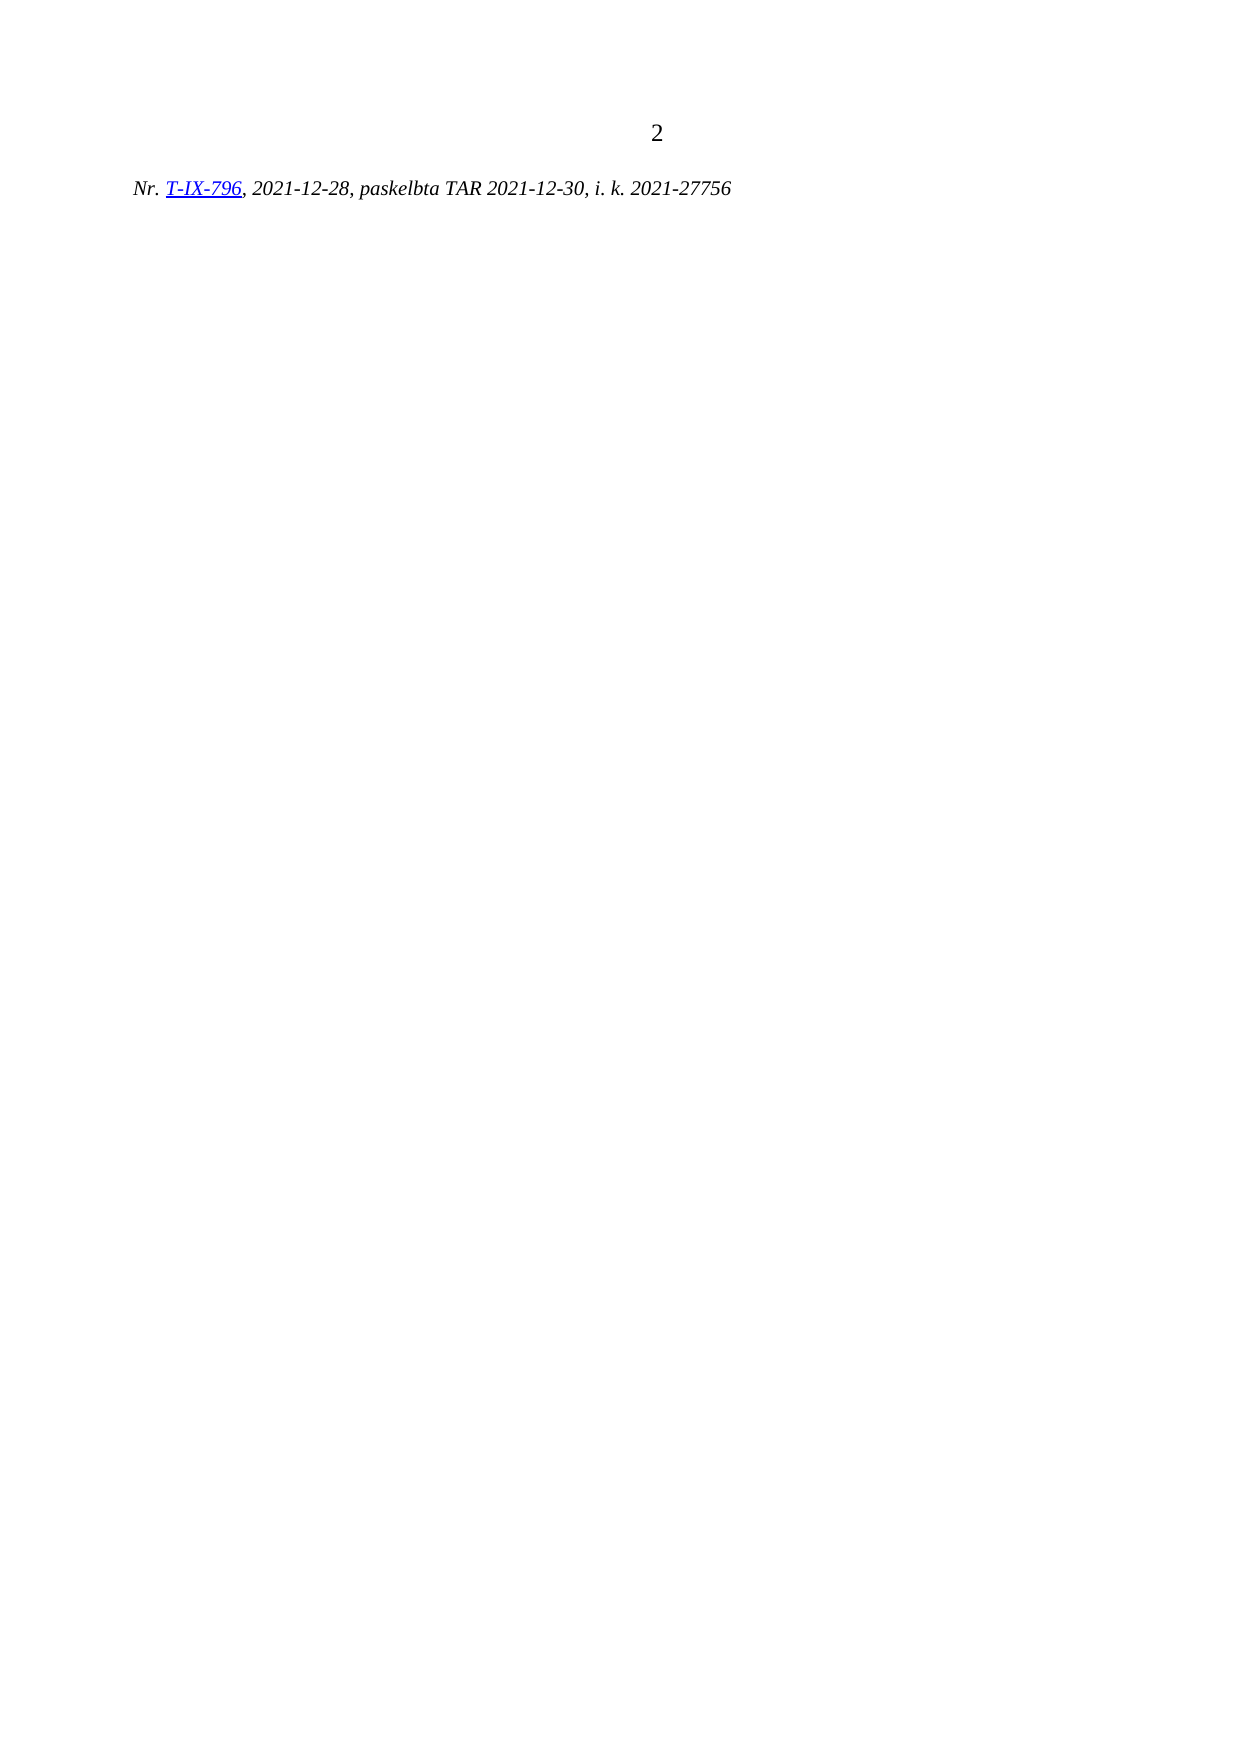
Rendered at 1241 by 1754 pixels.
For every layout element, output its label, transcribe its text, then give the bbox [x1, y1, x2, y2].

text Nr. T-IX-796, 2021-12-28, paskelbta TAR 2021-12-30, i. k. 2021-27756 [133, 176, 1181, 200]
